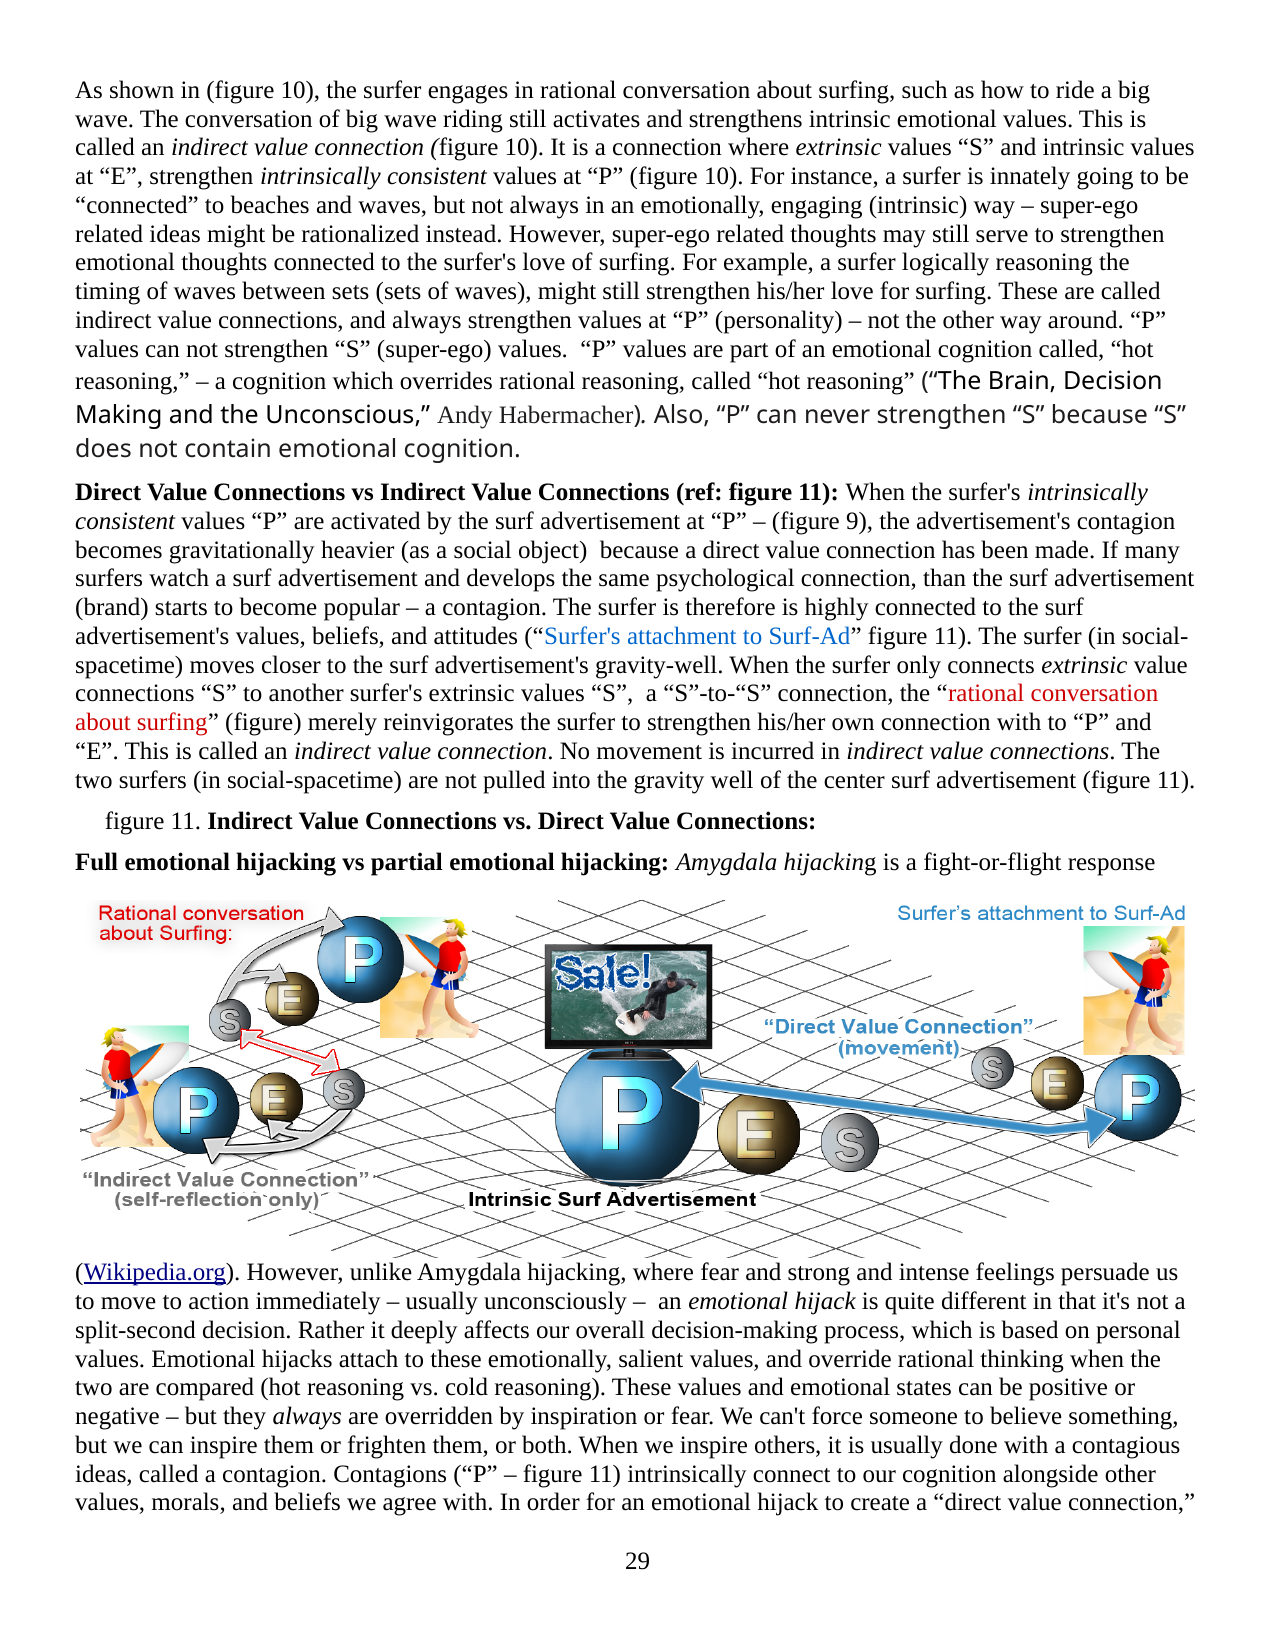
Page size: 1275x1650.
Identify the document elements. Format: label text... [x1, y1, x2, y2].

text Full emotional hijacking vs partial emotional hijacking: Amygdala hijacking is a fight-or-flight response (Wikipedia.org). However, unlike Amygdala hijacking, where fear and strong and intense feelings persuade us to move to action immediately – usually unconsciously – an emotional hijack is quite different in that it's not a split-second decision. Rather it deeply affects our overall decision-making process, which is based on personal values. Emotional hijacks attach to these emotionally, salient values, and override rational thinking when the two are compared (hot reasoning vs. cold reasoning). These values and emotional states can be positive or negative – but they always are overridden by inspiration or fear. We can't force someone to believe something, but we can inspire them or frighten them, or both. When we inspire others, it is usually done with a contagious ideas, called a contagion. Contagions (“P” – figure 11) intrinsically connect to our cognition alongside other values, morals, and beliefs we agree with. In order for an emotional hijack to create a “direct value connection,” [75, 847, 1200, 1516]
picture [80, 900, 1195, 1258]
text Direct Value Connections vs Indirect Value Connections (ref: figure 11): When the surfer's intrinsically consistent values “P” are activated by the surf advertisement at “P” – (figure 9), the advertisement's contagion becomes gravitationally heavier (as a social object) because a direct value connection has been made. If many surfers watch a surf advertisement and develops the same psychological connection, than the surf advertisement (brand) starts to become popular – a contagion. The surfer is therefore is highly connected to the surf advertisement's values, beliefs, and attitudes (“Surfer's attachment to Surf-Ad” figure 11). The surfer (in social-spacetime) moves closer to the surf advertisement's gravity-well. When the surfer only connects extrinsic value connections “S” to another surfer's extrinsic values “S”, a “S”-to-“S” connection, the “rational conversation about surfing” (figure) merely reinvigorates the surfer to strengthen his/her own connection with to “P” and “E”. This is called an indirect value connection. No movement is incurred in indirect value connections. The two surfers (in social-spacetime) are not pulled into the gravity well of the center surf advertisement (figure 11). [75, 477, 1200, 793]
text As shown in (figure 10), the surfer engages in rational conversation about surfing, such as how to ride a big wave. The conversation of big wave riding still activates and strengthens intrinsic emotional values. This is called an indirect value connection (figure 10). It is a connection where extrinsic values “S” and intrinsic values at “E”, strengthen intrinsically consistent values at “P” (figure 10). For instance, a surfer is innately going to be “connected” to beaches and waves, but not always in an emotionally, engaging (intrinsic) way – super-ego related ideas might be rationalized instead. However, super-ego related thoughts may still serve to strengthen emotional thoughts connected to the surfer's love of surfing. For example, a surfer logically reasoning the timing of waves between sets (sets of waves), might still strengthen his/her love for surfing. These are called indirect value connections, and always strengthen values at “P” (personality) – not the other way around. “P” values can not strengthen “S” (super-ego) values. “P” values are part of an emotional cognition called, “hot reasoning,” – a cognition which overrides rational reasoning, called “hot reasoning” (“The Brain, Decision Making and the Unconscious,” Andy Habermacher). Also, “P” can never strengthen “S” because “S” does not contain emotional cognition. [75, 75, 1200, 465]
text figure 11. Indirect Value Connections vs. Direct Value Connections: [75, 806, 1200, 835]
